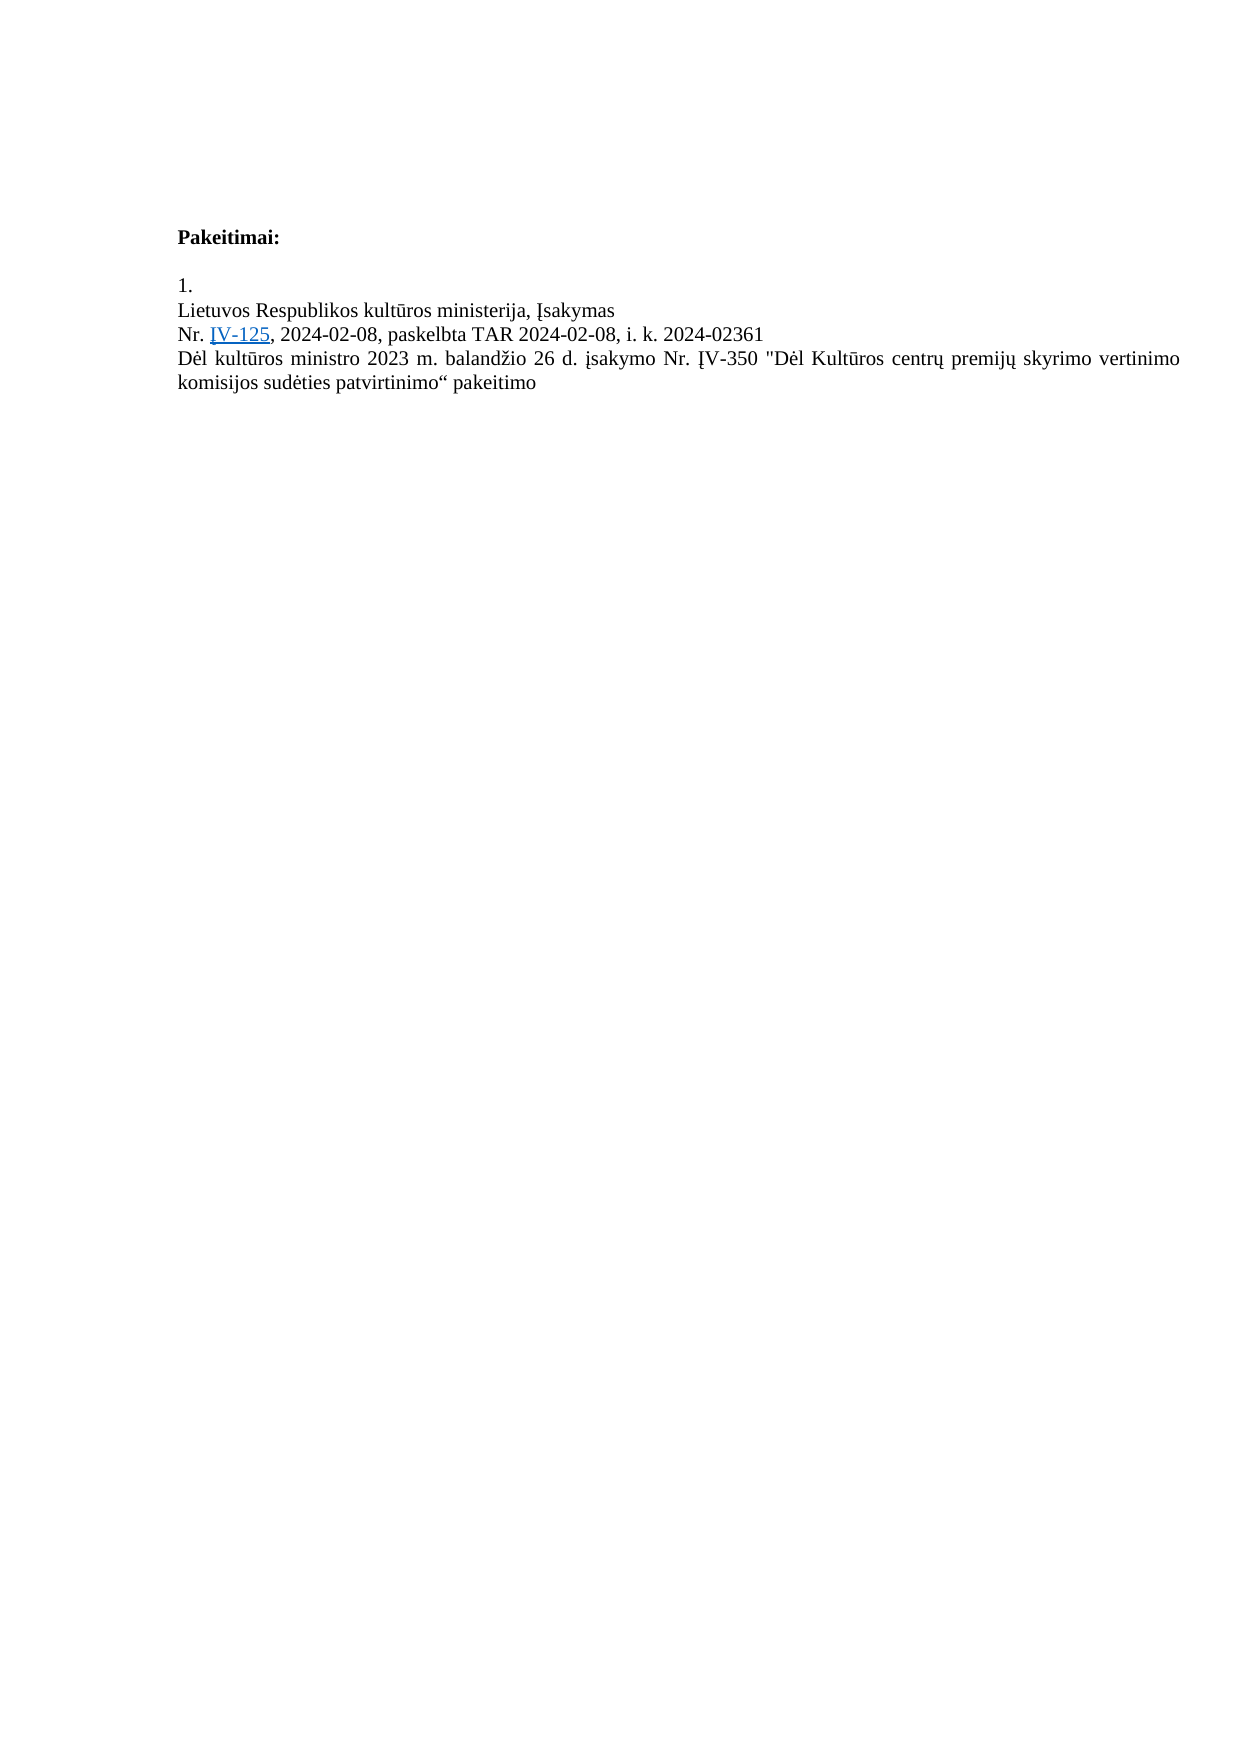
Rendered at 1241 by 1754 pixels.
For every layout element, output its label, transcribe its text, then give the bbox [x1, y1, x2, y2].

text Nr. ĮV-125, 2024-02-08, paskelbta TAR 2024-02-08, i. k. 2024-02361 [177, 322, 1181, 346]
text 1. [177, 273, 1181, 297]
text Dėl kultūros ministro 2023 m. balandžio 26 d. įsakymo Nr. ĮV-350 "Dėl Kultūros centrų premijų skyrimo vertinimo komisijos sudėties patvirtinimo“ pakeitimo [177, 346, 1181, 394]
text Lietuvos Respublikos kultūros ministerija, Įsakymas [177, 297, 1181, 322]
text Pakeitimai: [177, 225, 1181, 249]
